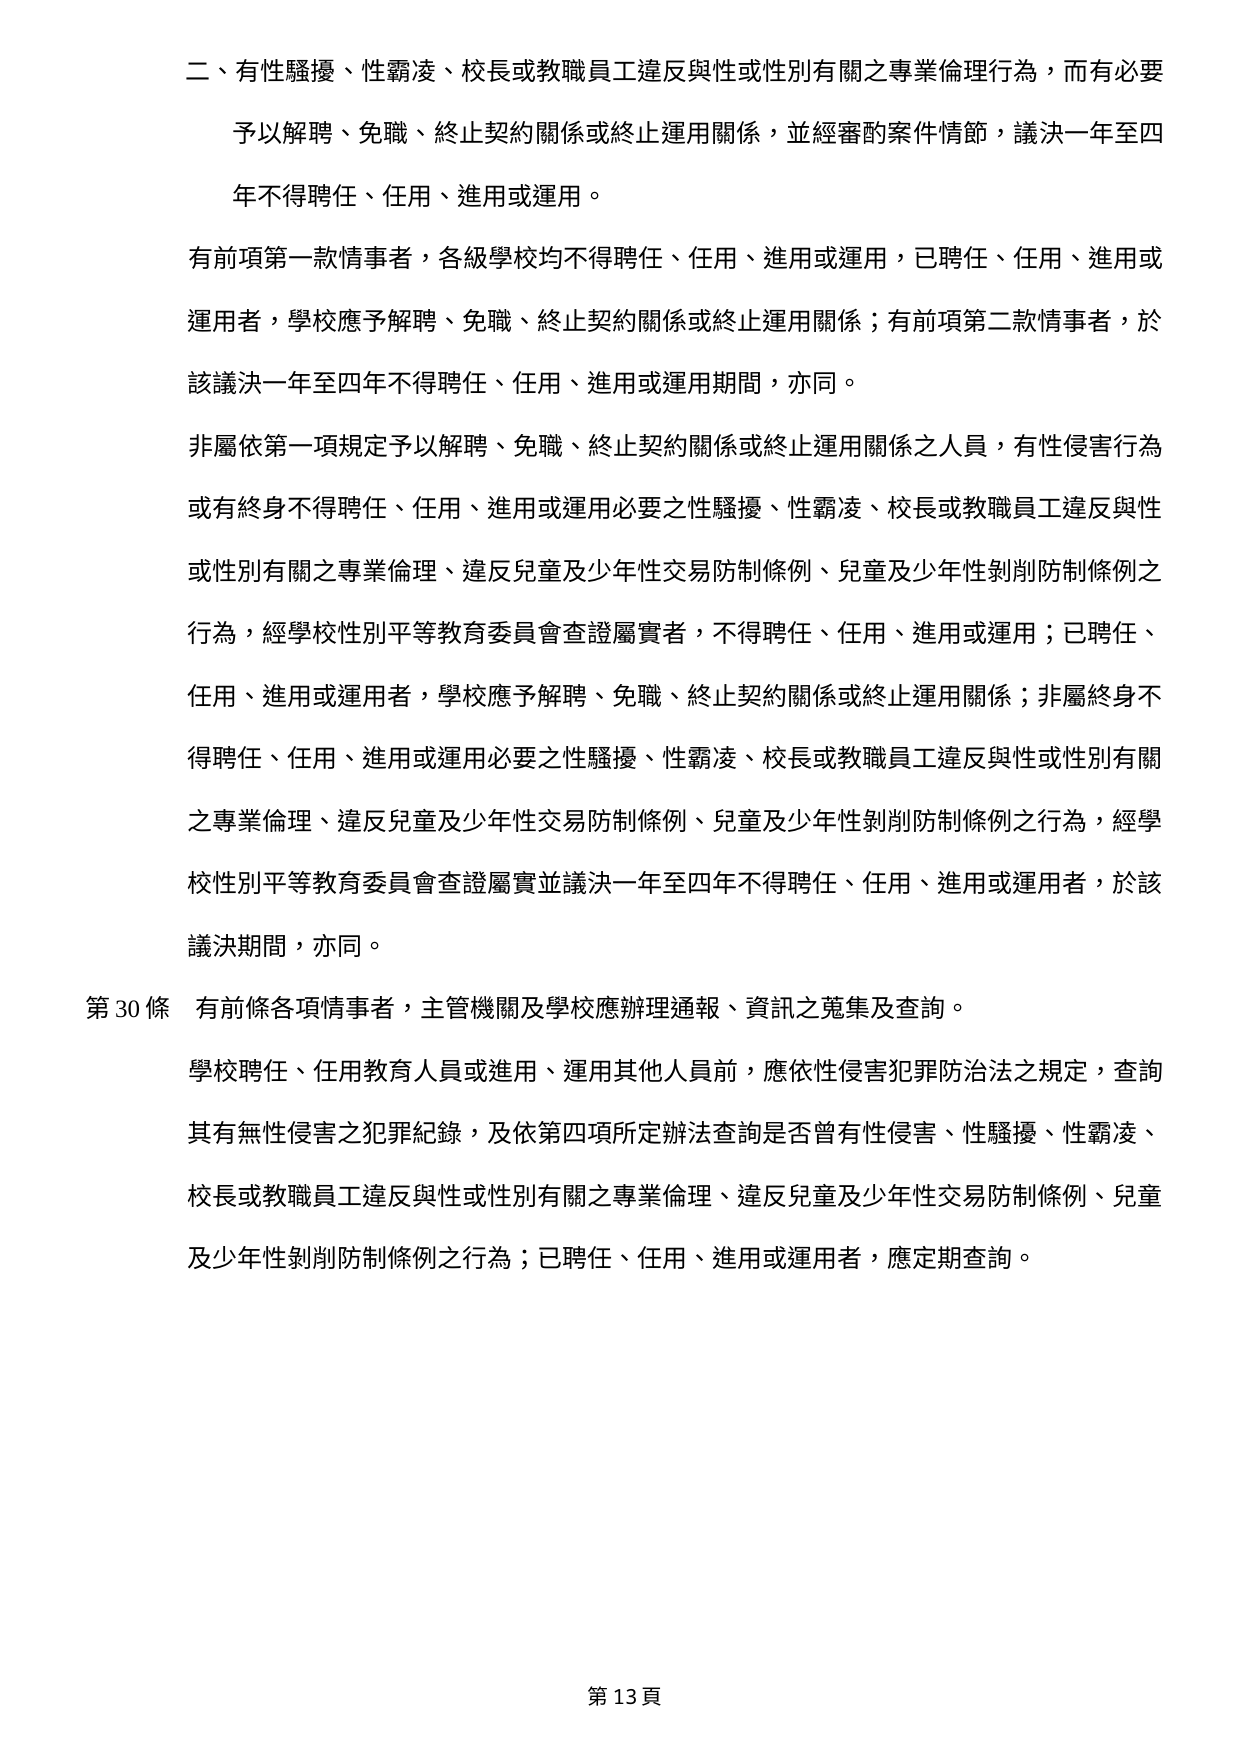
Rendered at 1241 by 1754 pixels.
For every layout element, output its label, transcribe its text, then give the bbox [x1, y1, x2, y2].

text 第30條 有前條各項情事者，主管機關及學校應辦理通報、資訊之蒐集及查詢。 [85, 965, 1165, 1027]
text 學校聘任、任用教育人員或進用、運用其他人員前，應依性侵害犯罪防治法之規定，查詢其有無性侵害之犯罪紀錄，及依第四項所定辦法查詢是否曾有性侵害、性騷擾、性霸凌、校長或教職員工違反與性或性別有關之專業倫理、違反兒童及少年性交易防制條例、兒童及少年性剝削防制條例之行為；已聘任、任用、進用或運用者，應定期查詢。 [188, 1027, 1165, 1277]
text 二、有性騷擾、性霸凌、校長或教職員工違反與性或性別有關之專業倫理行為，而有必要予以解聘、免職、終止契約關係或終止運用關係，並經審酌案件情節，議決一年至四年不得聘任、任用、進用或運用。 [185, 27, 1165, 215]
text 非屬依第一項規定予以解聘、免職、終止契約關係或終止運用關係之人員，有性侵害行為或有終身不得聘任、任用、進用或運用必要之性騷擾、性霸凌、校長或教職員工違反與性或性別有關之專業倫理、違反兒童及少年性交易防制條例、兒童及少年性剝削防制條例之行為，經學校性別平等教育委員會查證屬實者，不得聘任、任用、進用或運用；已聘任、任用、進用或運用者，學校應予解聘、免職、終止契約關係或終止運用關係；非屬終身不得聘任、任用、進用或運用必要之性騷擾、性霸凌、校長或教職員工違反與性或性別有關之專業倫理、違反兒童及少年性交易防制條例、兒童及少年性剝削防制條例之行為，經學校性別平等教育委員會查證屬實並議決一年至四年不得聘任、任用、進用或運用者，於該議決期間，亦同。 [188, 402, 1165, 965]
text 有前項第一款情事者，各級學校均不得聘任、任用、進用或運用，已聘任、任用、進用或運用者，學校應予解聘、免職、終止契約關係或終止運用關係；有前項第二款情事者，於該議決一年至四年不得聘任、任用、進用或運用期間，亦同。 [188, 215, 1165, 402]
